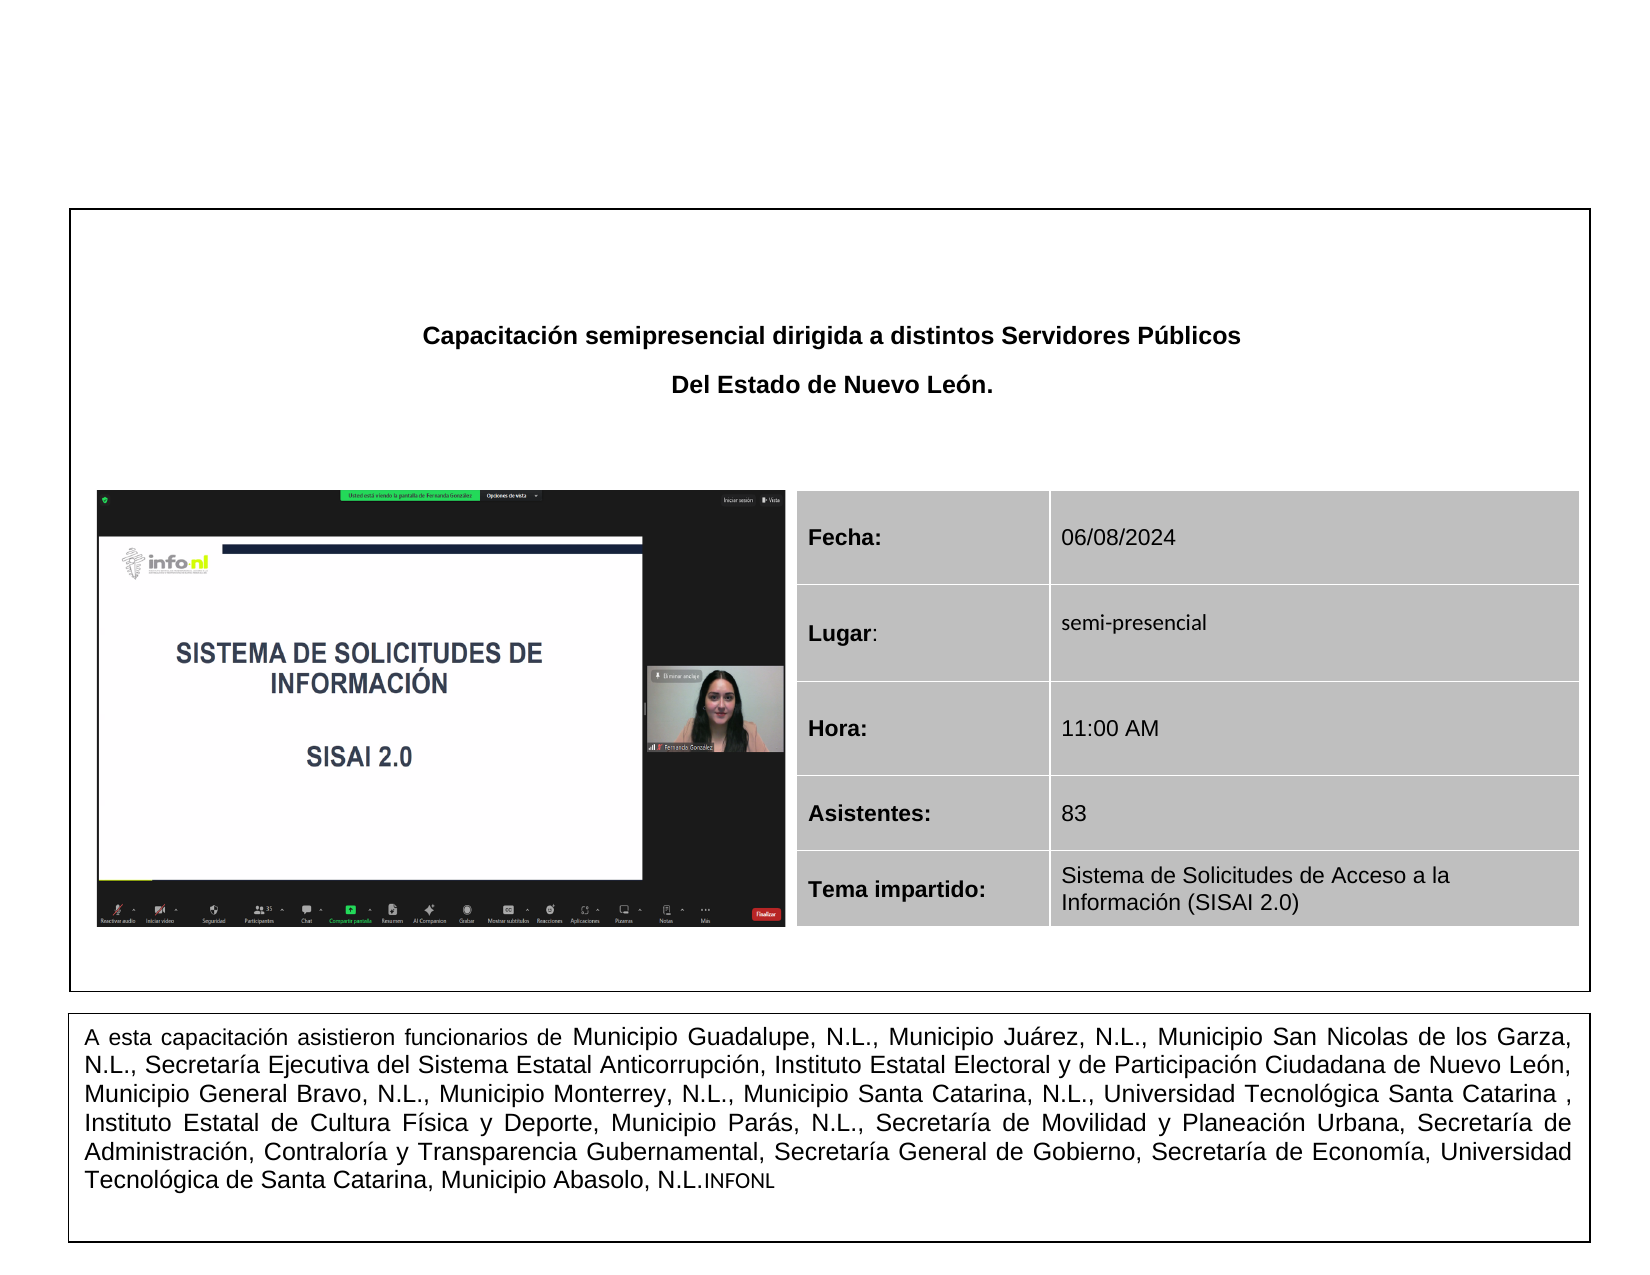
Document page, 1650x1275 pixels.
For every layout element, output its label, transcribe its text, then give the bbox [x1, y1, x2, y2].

table_cell [86, 448, 1579, 489]
text A esta capacitación asistieron funcionarios de Municipio Guadalupe, N.L., Municipio Juárez, N.L., Municipio San Nicolas de los Garza, N.L., Secretaría Ejecutiva del Sistema Estatal Anticorrupción, Instituto Estatal Electoral y de Participación Ciudadana de Nuevo León, Municipio General Bravo, N.L., Municipio Monterrey, N.L., Municipio Santa Catarina, N.L., Universidad Tecnológica Santa Catarina , Instituto Estatal de Cultura Física y Deporte, Municipio Parás, N.L., Secretaría de Movilidad y Planeación Urbana, Secretaría de Administración, Contraloría y Transparencia Gubernamental, Secretaría General de Gobierno, Secretaría de Economía, Universidad Tecnológica de Santa Catarina, Municipio Abasolo, N.L.INFONL [84, 1022, 1574, 1194]
table_cell Sistema de Solicitudes de Acceso a la Información (SISAI 2.0) [1051, 851, 1579, 926]
table_cell Asistentes: [797, 776, 1049, 850]
table_cell [86, 490, 796, 991]
table_header [86, 217, 1579, 293]
table_cell 11:00 AM [1051, 682, 1579, 775]
table_cell 06/08/2024 [1051, 491, 1579, 584]
table_cell semi-presencial [1051, 585, 1579, 681]
table_cell Fecha: [797, 491, 1049, 584]
table_cell Capacitación semipresencial dirigida a distintos Servidores Públicos Del Estado de Nuevo León. [86, 293, 1579, 448]
table_cell Hora: [797, 682, 1049, 775]
table_cell 83 [1051, 776, 1579, 850]
table_cell [797, 926, 1579, 991]
table_cell Lugar: [797, 585, 1049, 681]
table_cell Tema impartido: [797, 851, 1049, 926]
